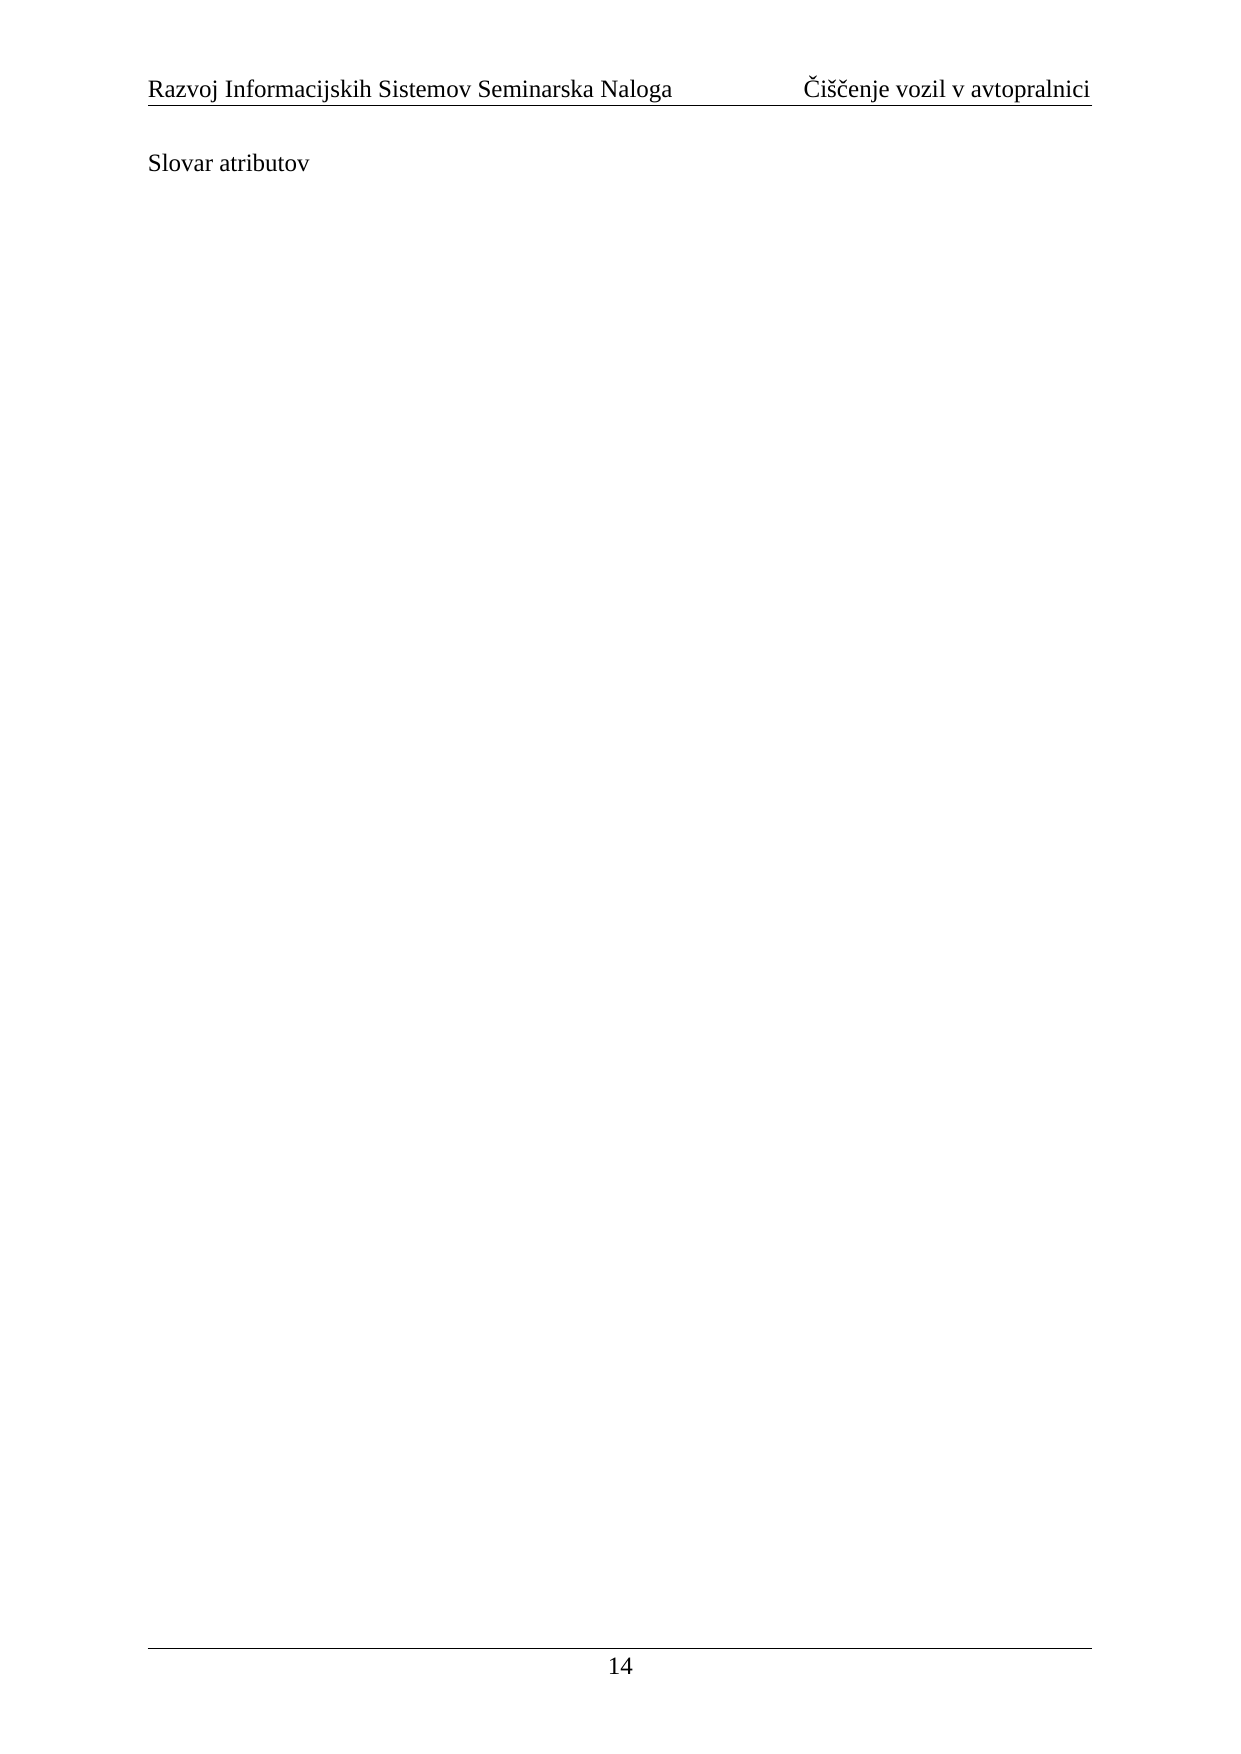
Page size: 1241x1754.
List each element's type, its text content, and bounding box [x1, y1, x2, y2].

text Slovar atributov [148, 148, 1092, 176]
